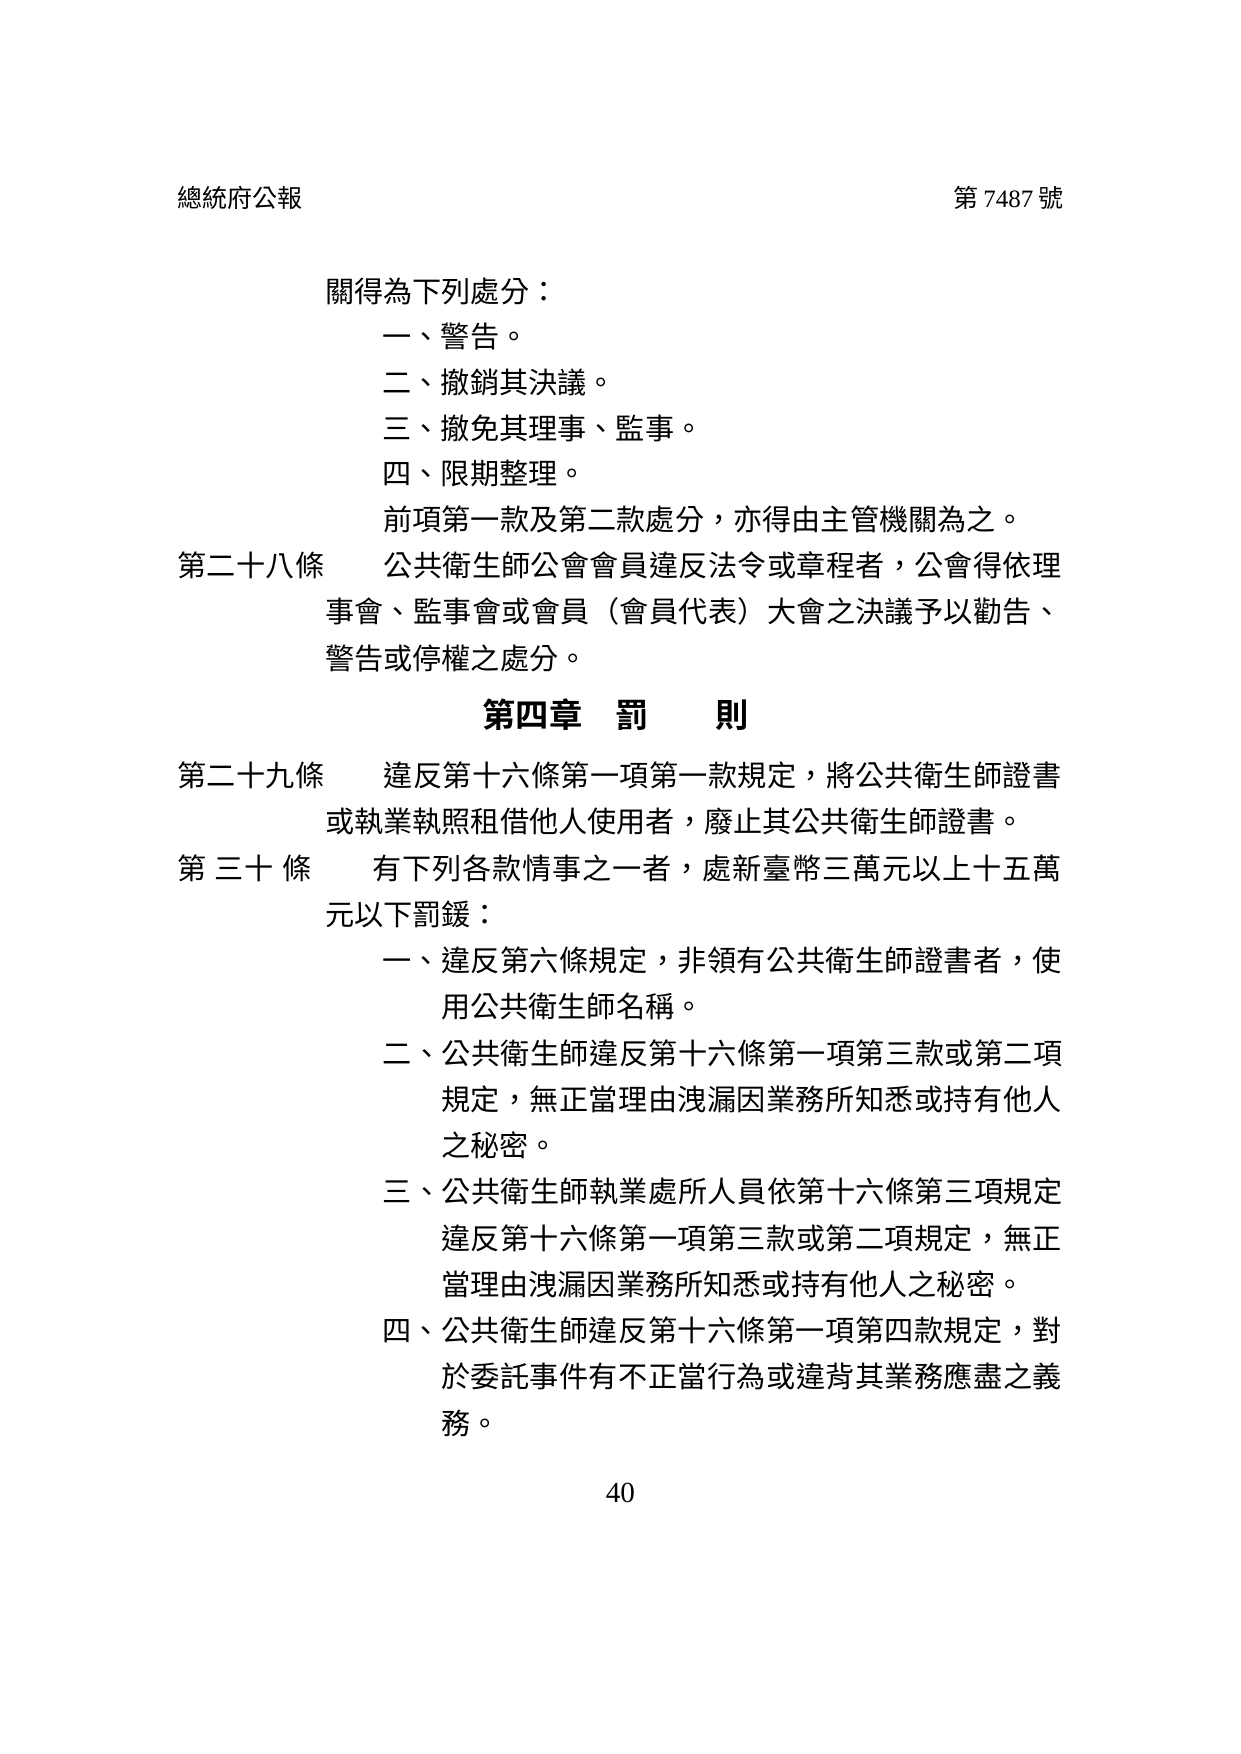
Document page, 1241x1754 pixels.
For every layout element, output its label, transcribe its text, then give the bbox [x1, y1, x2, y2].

text 一、 違反第六條規定，非領有公共衛生師證書者，使用公共衛生師名稱。 [382, 934, 1063, 1027]
text 第二十九條 違反第十六條第一項第一款規定，將公共衛生師證書或執業執照租借他人使用者，廢止其公共衛生師證書。 [177, 749, 1063, 842]
text 第二十八條 公共衛生師公會會員違反法令或章程者，公會得依理事會、監事會或會員（會員代表）大會之決議予以勸告、警告或停權之處分。 [177, 539, 1063, 678]
text 關得為下列處分： [177, 266, 1063, 311]
text 四、限期整理。 [382, 448, 1063, 494]
text 一、警告。 [382, 311, 1063, 357]
text 前項第一款及第二款處分，亦得由主管機關為之。 [325, 494, 1063, 539]
text 二、公共衛生師違反第十六條第一項第三款或第二項規定，無正當理由洩漏因業務所知悉或持有他人之秘密。 [382, 1027, 1063, 1166]
text 四、 公共衛生師違反第十六條第一項第四款規定，對於委託事件有不正當行為或違背其業務應盡之義務。 [382, 1304, 1063, 1443]
text 第 三十 條 有下列各款情事之一者，處新臺幣三萬元以上十五萬元以下罰鍰： [177, 842, 1063, 934]
text 三、公共衛生師執業處所人員依第十六條第三項規定違反第十六條第一項第三款或第二項規定，無正當理由洩漏因業務所知悉或持有他人之秘密。 [382, 1166, 1063, 1304]
text 三、撤免其理事、監事。 [382, 403, 1063, 448]
text 第四章 罰 則 [482, 691, 1063, 737]
text 二、撤銷其決議。 [382, 357, 1063, 403]
